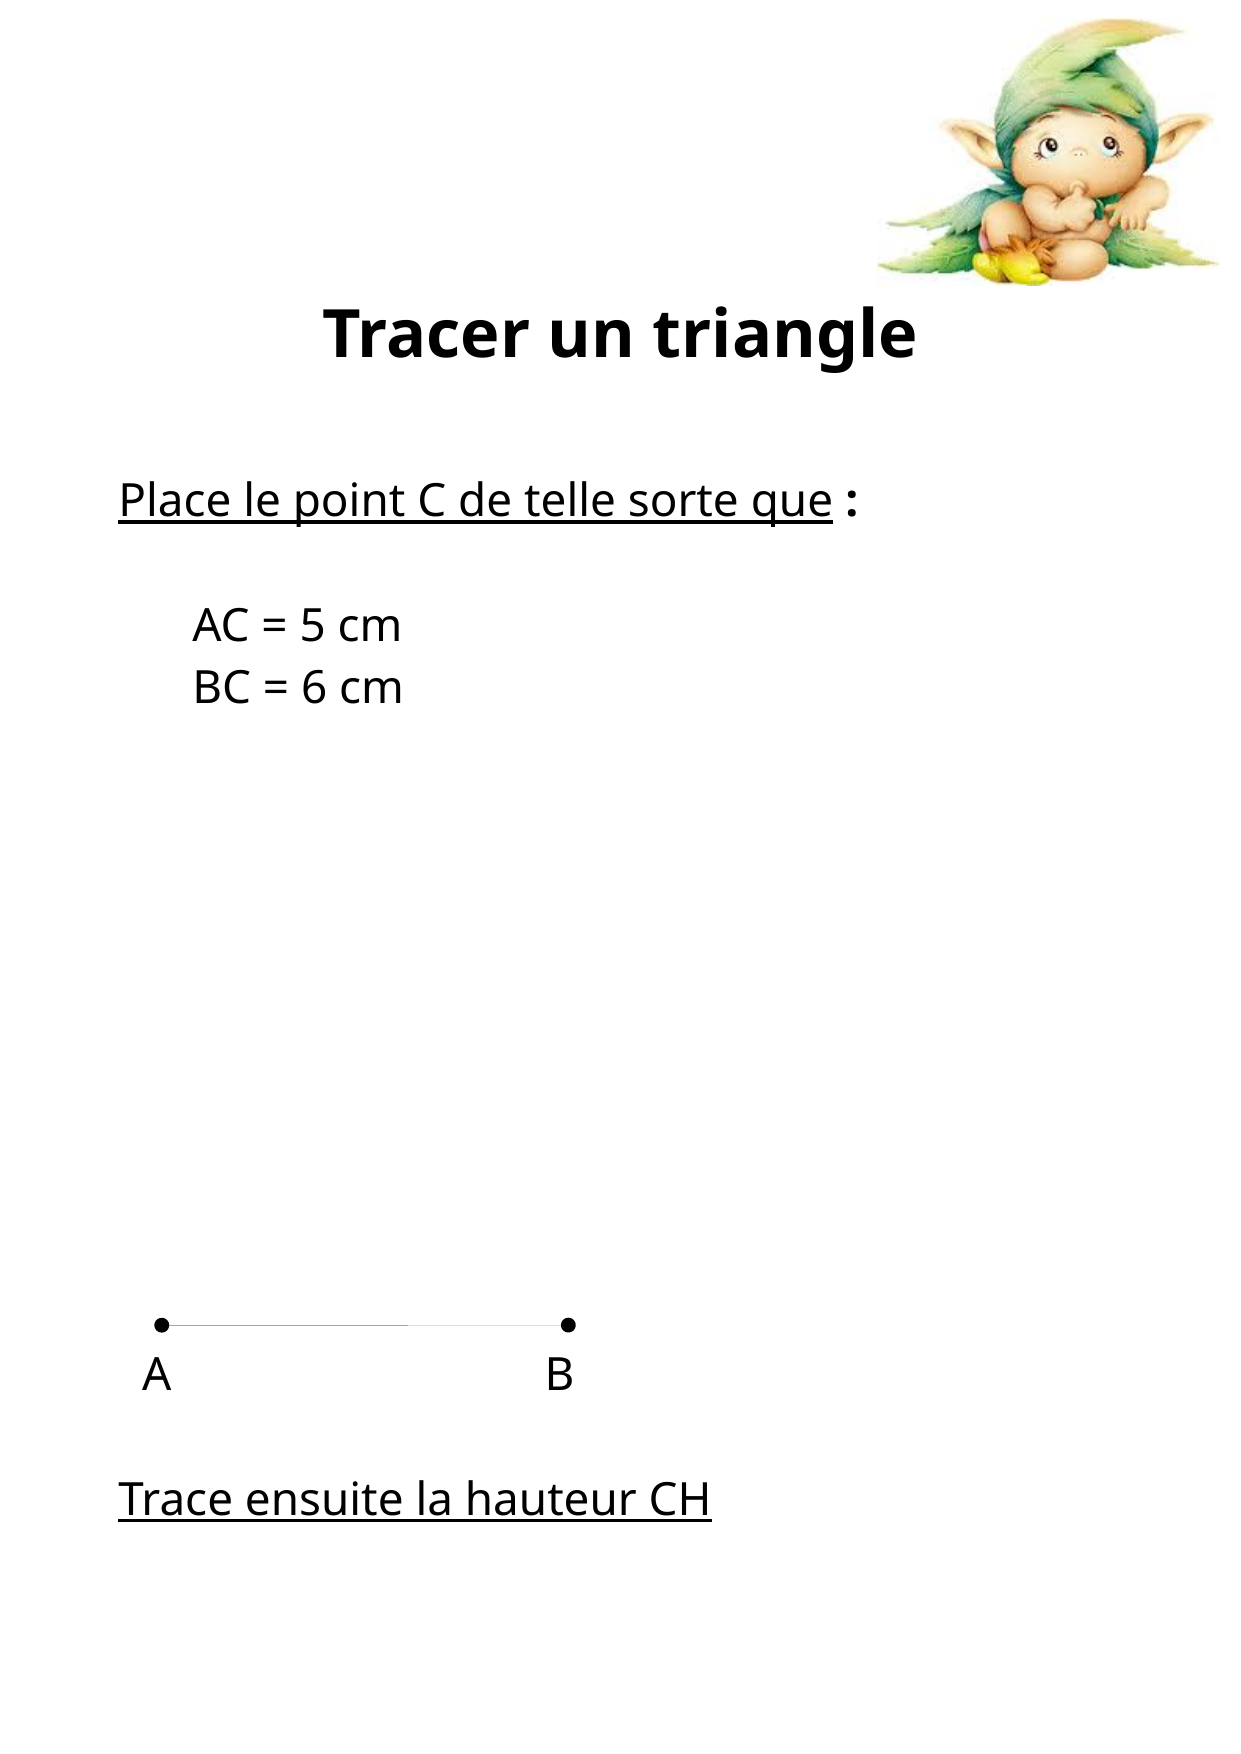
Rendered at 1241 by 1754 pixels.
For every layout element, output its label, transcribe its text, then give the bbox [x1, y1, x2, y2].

text Tracer un triangle [118, 118, 1122, 377]
picture [877, 18, 1220, 286]
text AC = 5 cm [118, 592, 1122, 655]
text Trace ensuite la hauteur CH [118, 1466, 1122, 1528]
text A B [118, 1341, 1122, 1404]
text BC = 6 cm [118, 655, 1122, 717]
text Place le point C de telle sorte que : [118, 468, 1122, 530]
